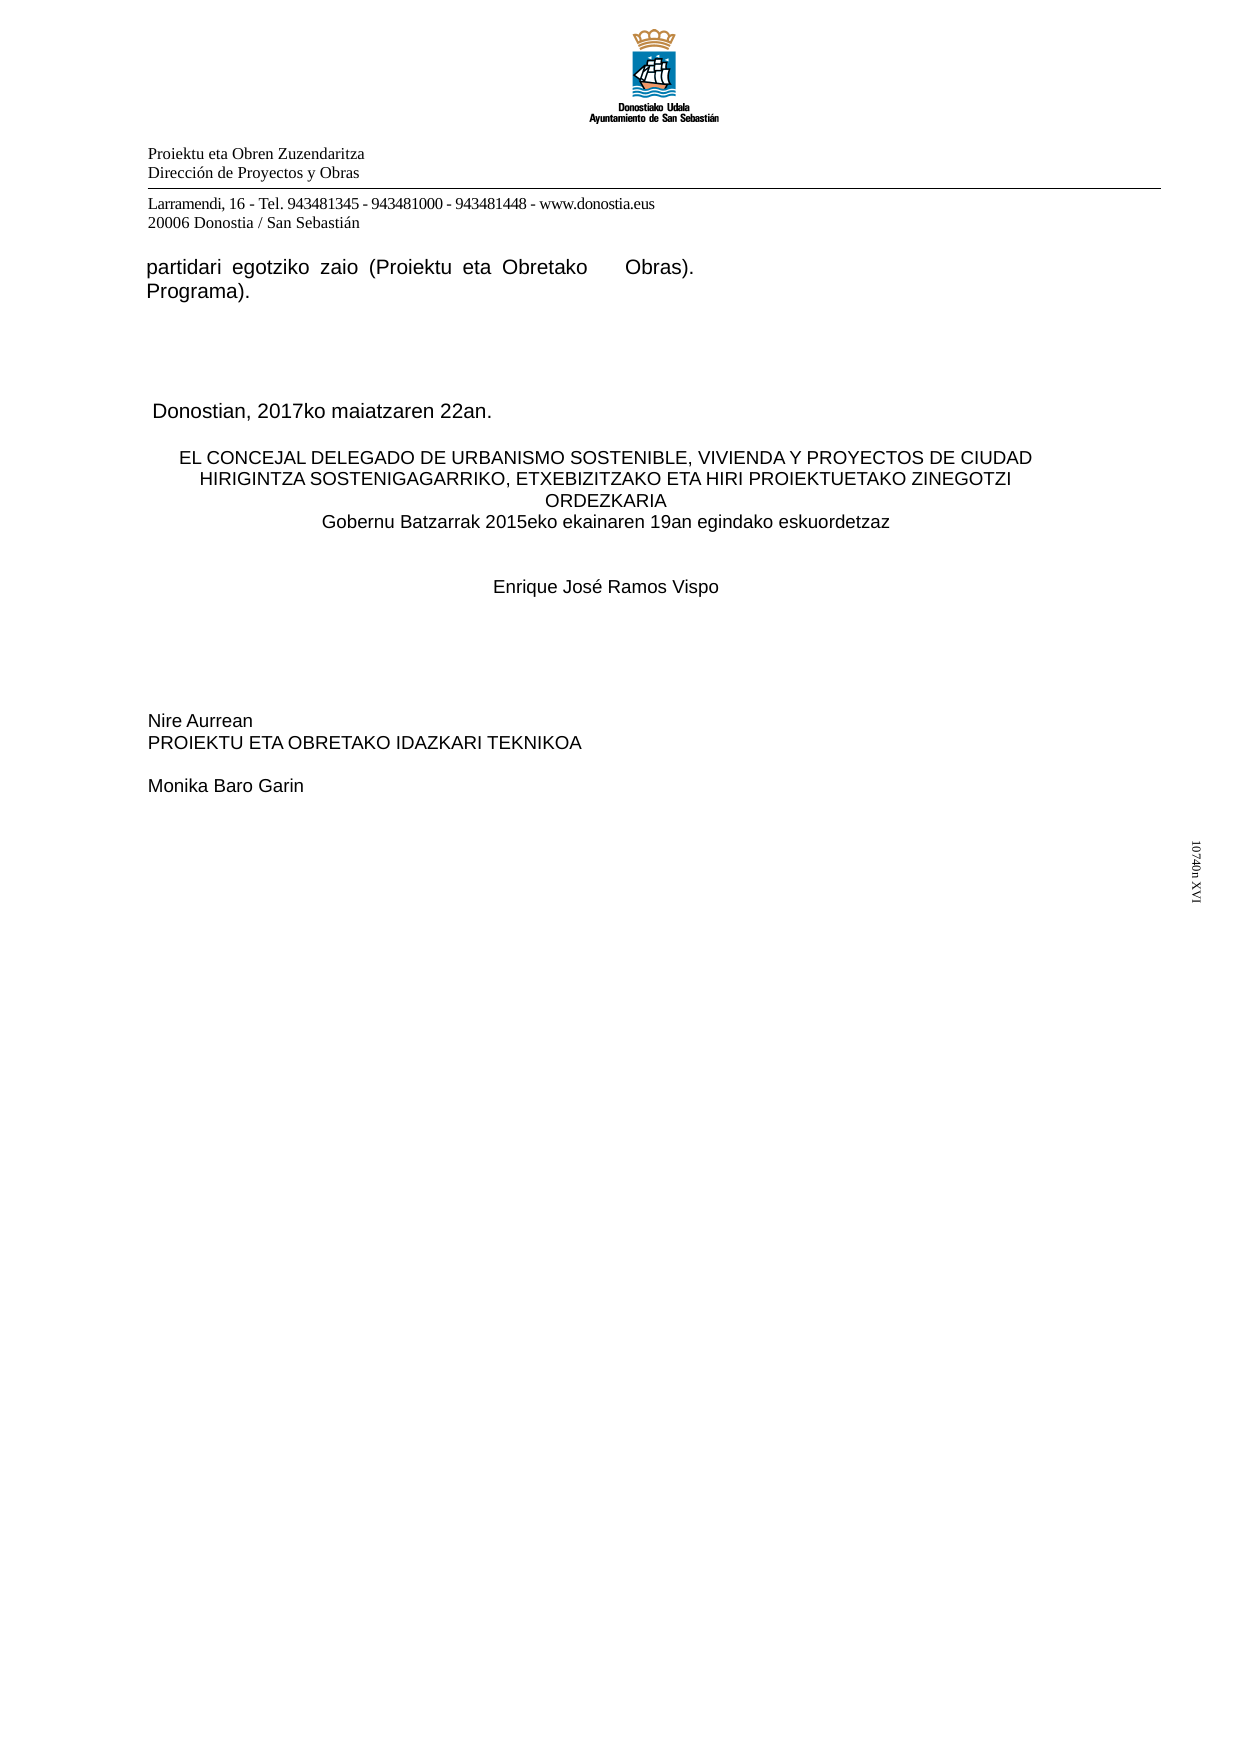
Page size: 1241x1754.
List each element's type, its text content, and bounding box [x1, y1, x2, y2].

picture [589, 29, 719, 124]
table_cell EL CONCEJAL DELEGADO DE URBANISMO SOSTENIBLE, VIVIENDA Y PROYECTOS DE CIUDAD HIRIGINTZA SOSTENIGAGARRIKO, ETXEBIZITZAKO ETA HIRI PROIEKTUETAKO ZINEGOTZI ORDEZKARIA Gobernu Batzarrak 2015eko ekainaren 19an egindako eskuordetzaz Enrique José Ramos Vispo [139, 423, 1095, 667]
text Nire Aurrean [148, 710, 1161, 732]
table_cell Donostian, 2017ko maiatzaren 22an. [139, 399, 1095, 423]
table_cell partidari egotziko zaio (Proiektu eta Obretako Programa). [139, 255, 618, 399]
table_cell Obras). [618, 255, 1095, 399]
text PROIEKTU ETA OBRETAKO IDAZKARI TEKNIKOA [148, 732, 1161, 753]
text Monika Baro Garin [148, 775, 1161, 796]
